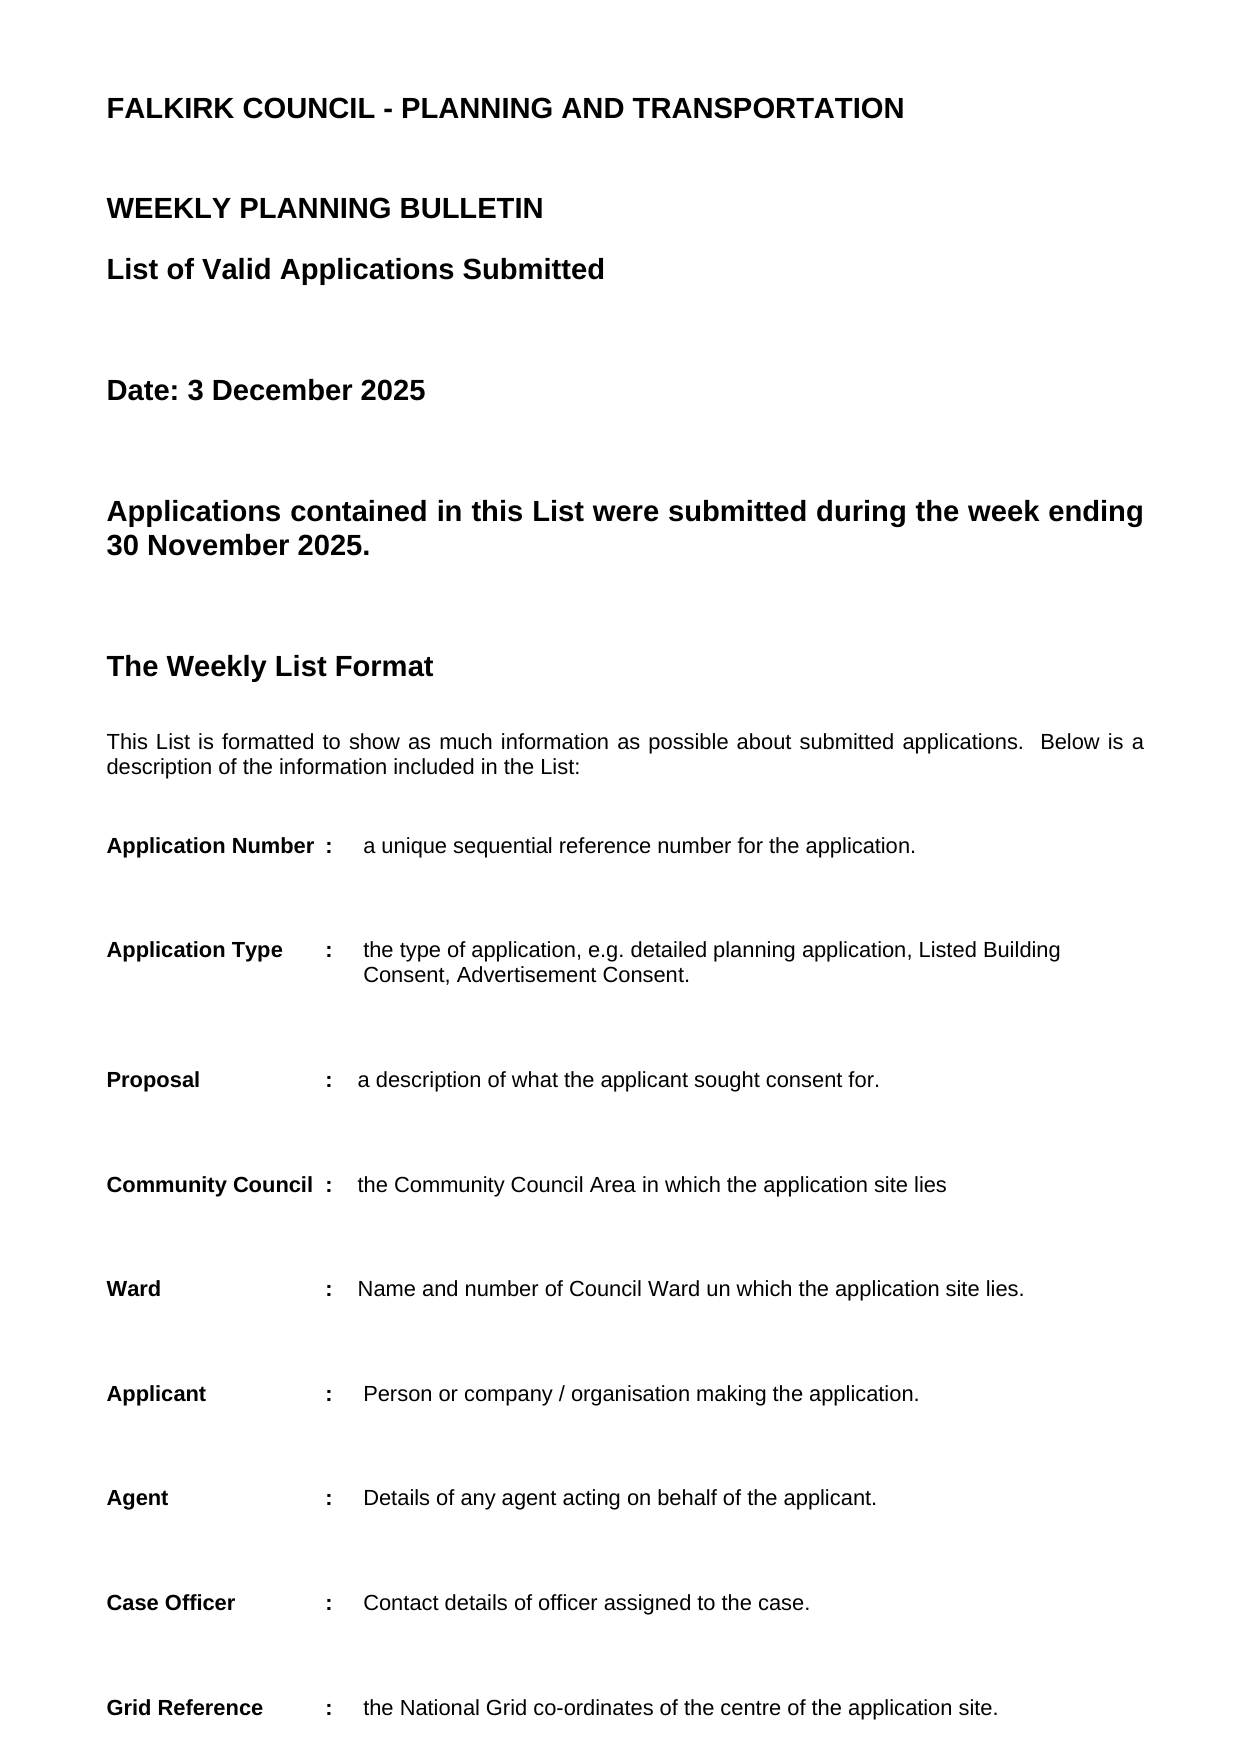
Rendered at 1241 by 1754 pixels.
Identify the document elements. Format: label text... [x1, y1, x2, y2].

text Community Council : the Community Council Area in which the application site lies [106, 1172, 1146, 1197]
subtitle FALKIRK COUNCIL - PLANNING AND TRANSPORTATION [106, 91, 1146, 124]
text WEEKLY PLANNING BULLETIN [106, 191, 1146, 224]
text Grid Reference : the National Grid co-ordinates of the centre of the application site. [106, 1694, 1146, 1720]
text Application Type : the type of application, e.g. detailed planning application, Listed Building Consent, Advertisement Consent. [106, 937, 1146, 988]
text Agent : Details of any agent acting on behalf of the applicant. [106, 1485, 1146, 1511]
text Date: 3 December 2025 [106, 373, 1146, 406]
text Applications contained in this List were submitted during the week ending 30 November 2025. [106, 494, 1146, 561]
text Ward : Name and number of Council Ward un which the application site lies. [106, 1276, 1146, 1301]
text List of Valid Applications Submitted [106, 252, 1146, 285]
text Application Number : a unique sequential reference number for the application. [106, 833, 1146, 858]
text Case Officer : Contact details of officer assigned to the case. [106, 1590, 1146, 1615]
text Applicant : Person or company / organisation making the application. [106, 1381, 1146, 1406]
text This List is formatted to show as much information as possible about submitted applications. Below is a description of the information included in the List: [106, 729, 1146, 779]
text Proposal : a description of what the applicant sought consent for. [106, 1067, 1146, 1092]
text The Weekly List Format [106, 649, 1146, 682]
